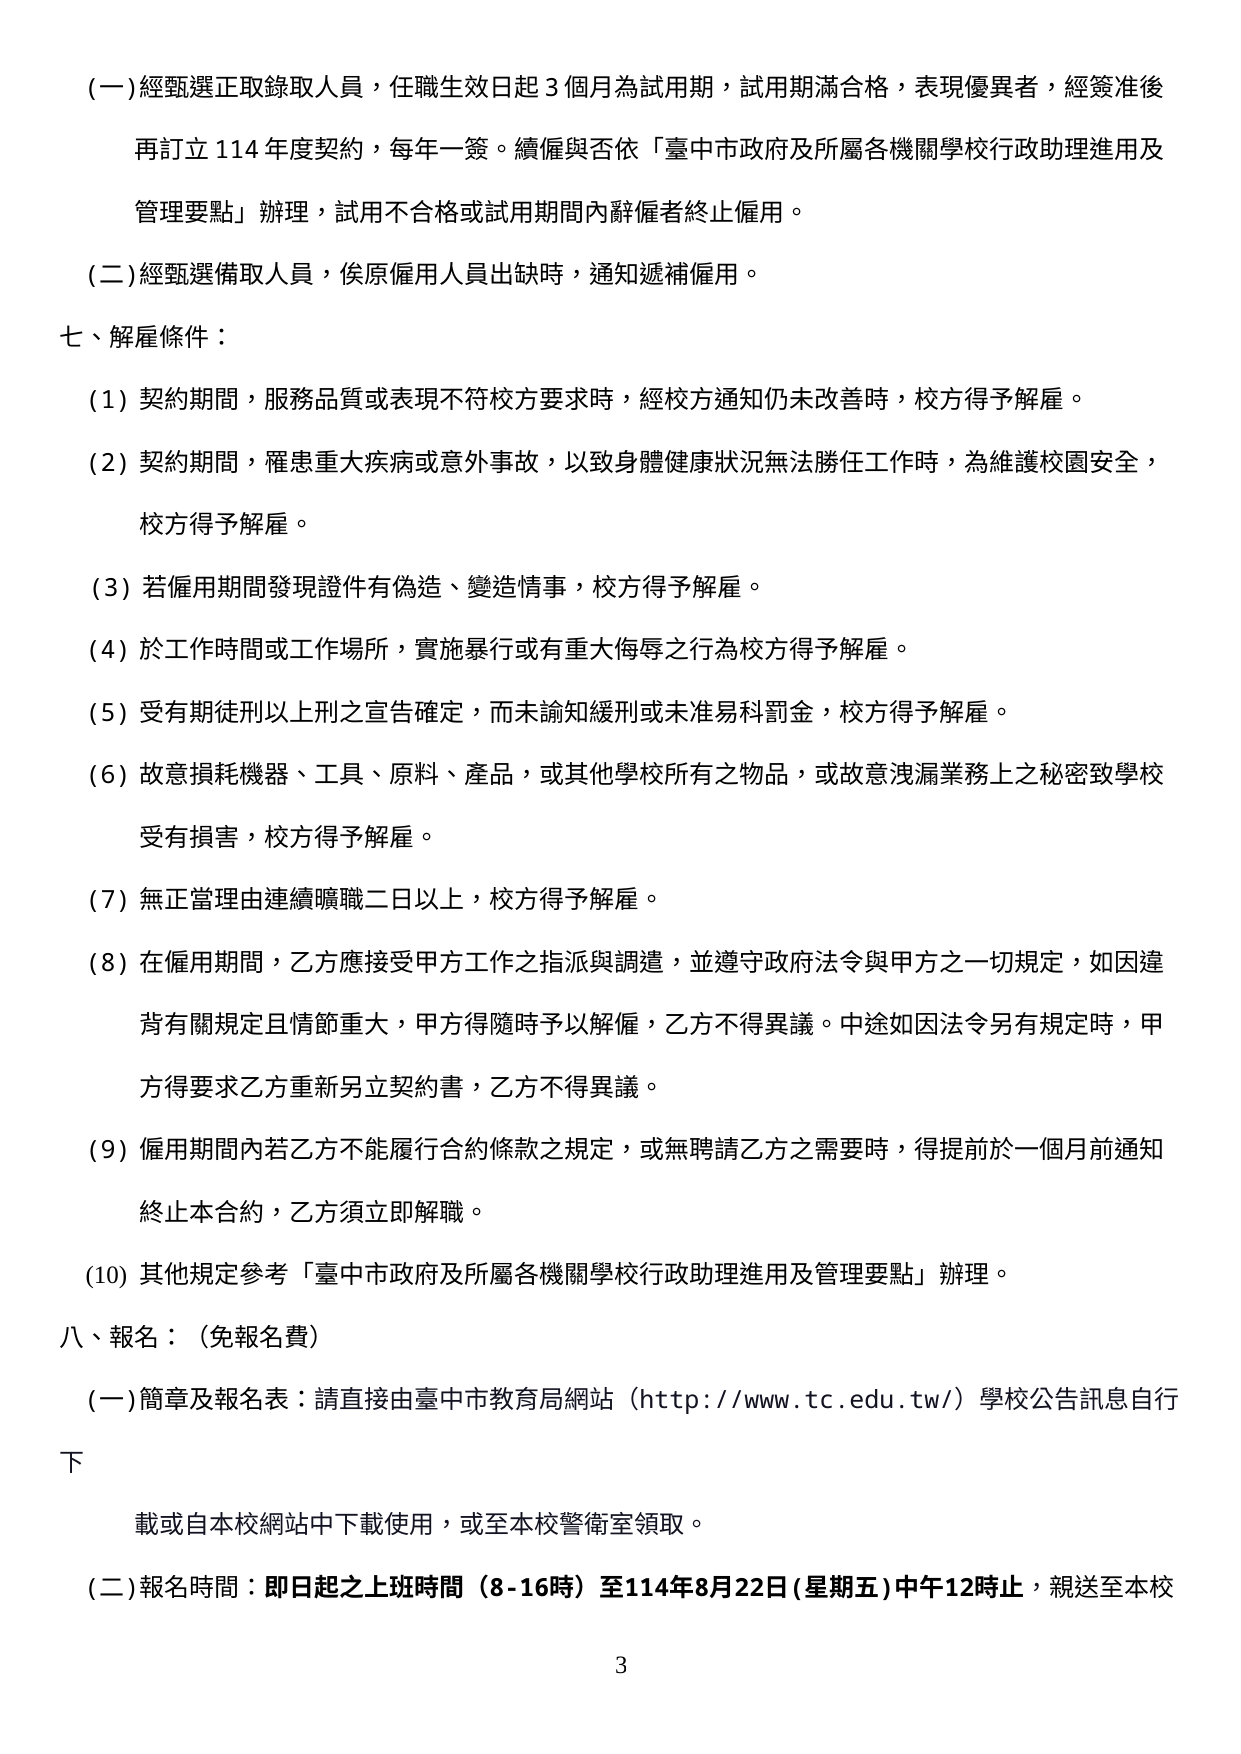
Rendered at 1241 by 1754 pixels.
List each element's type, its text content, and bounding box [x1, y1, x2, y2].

list 契約期間，服務品質或表現不符校方要求時，經校方通知仍未改善時，校方得予解雇。 [85, 356, 1181, 419]
text (一)經甄選正取錄取人員，任職生效日起3個月為試用期，試用期滿合格，表現優異者，經簽准後再訂立114年度契約，每年一簽。續僱與否依「臺中市政府及所屬各機關學校行政助理進用及管理要點」辦理，試用不合格或試用期間內辭僱者終止僱用。 [84, 44, 1181, 231]
list 僱用期間內若乙方不能履行合約條款之規定，或無聘請乙方之需要時，得提前於一個月前通知終止本合約，乙方須立即解職。 [85, 1106, 1181, 1231]
text (一)簡章及報名表：請直接由臺中市教育局網站（http://www.tc.edu.tw/）學校公告訊息自行下 [59, 1356, 1181, 1481]
list 在僱用期間，乙方應接受甲方工作之指派與調遣，並遵守政府法令與甲方之一切規定，如因違背有關規定且情節重大，甲方得隨時予以解僱，乙方不得異議。中途如因法令另有規定時，甲方得要求乙方重新另立契約書，乙方不得異議。 [85, 919, 1181, 1106]
text (二)經甄選備取人員，俟原僱用人員出缺時，通知遞補僱用。 [59, 231, 1181, 294]
list 無正當理由連續曠職二日以上，校方得予解雇。 [85, 856, 1181, 919]
list 於工作時間或工作場所，實施暴行或有重大侮辱之行為校方得予解雇。 [85, 606, 1181, 669]
list 契約期間，罹患重大疾病或意外事故，以致身體健康狀況無法勝任工作時，為維護校園安全，校方得予解雇。 [85, 419, 1181, 544]
list 若僱用期間發現證件有偽造、變造情事，校方得予解雇。 [88, 544, 1181, 606]
text (二)報名時間：即日起之上班時間（8-16時）至114年8月22日(星期五)中午12時止，親送至本校 [59, 1544, 1181, 1606]
list 故意損耗機器、工具、原料、產品，或其他學校所有之物品，或故意洩漏業務上之秘密致學校受有損害，校方得予解雇。 [85, 731, 1181, 856]
text 八、報名：（免報名費） [59, 1294, 1181, 1356]
list 受有期徒刑以上刑之宣告確定，而未諭知緩刑或未准易科罰金，校方得予解雇。 [85, 669, 1181, 731]
text 載或自本校網站中下載使用，或至本校警衛室領取。 [59, 1481, 1181, 1544]
list 其他規定參考「臺中市政府及所屬各機關學校行政助理進用及管理要點」辦理。 [85, 1231, 1181, 1294]
text 七、解雇條件： [59, 294, 1181, 356]
